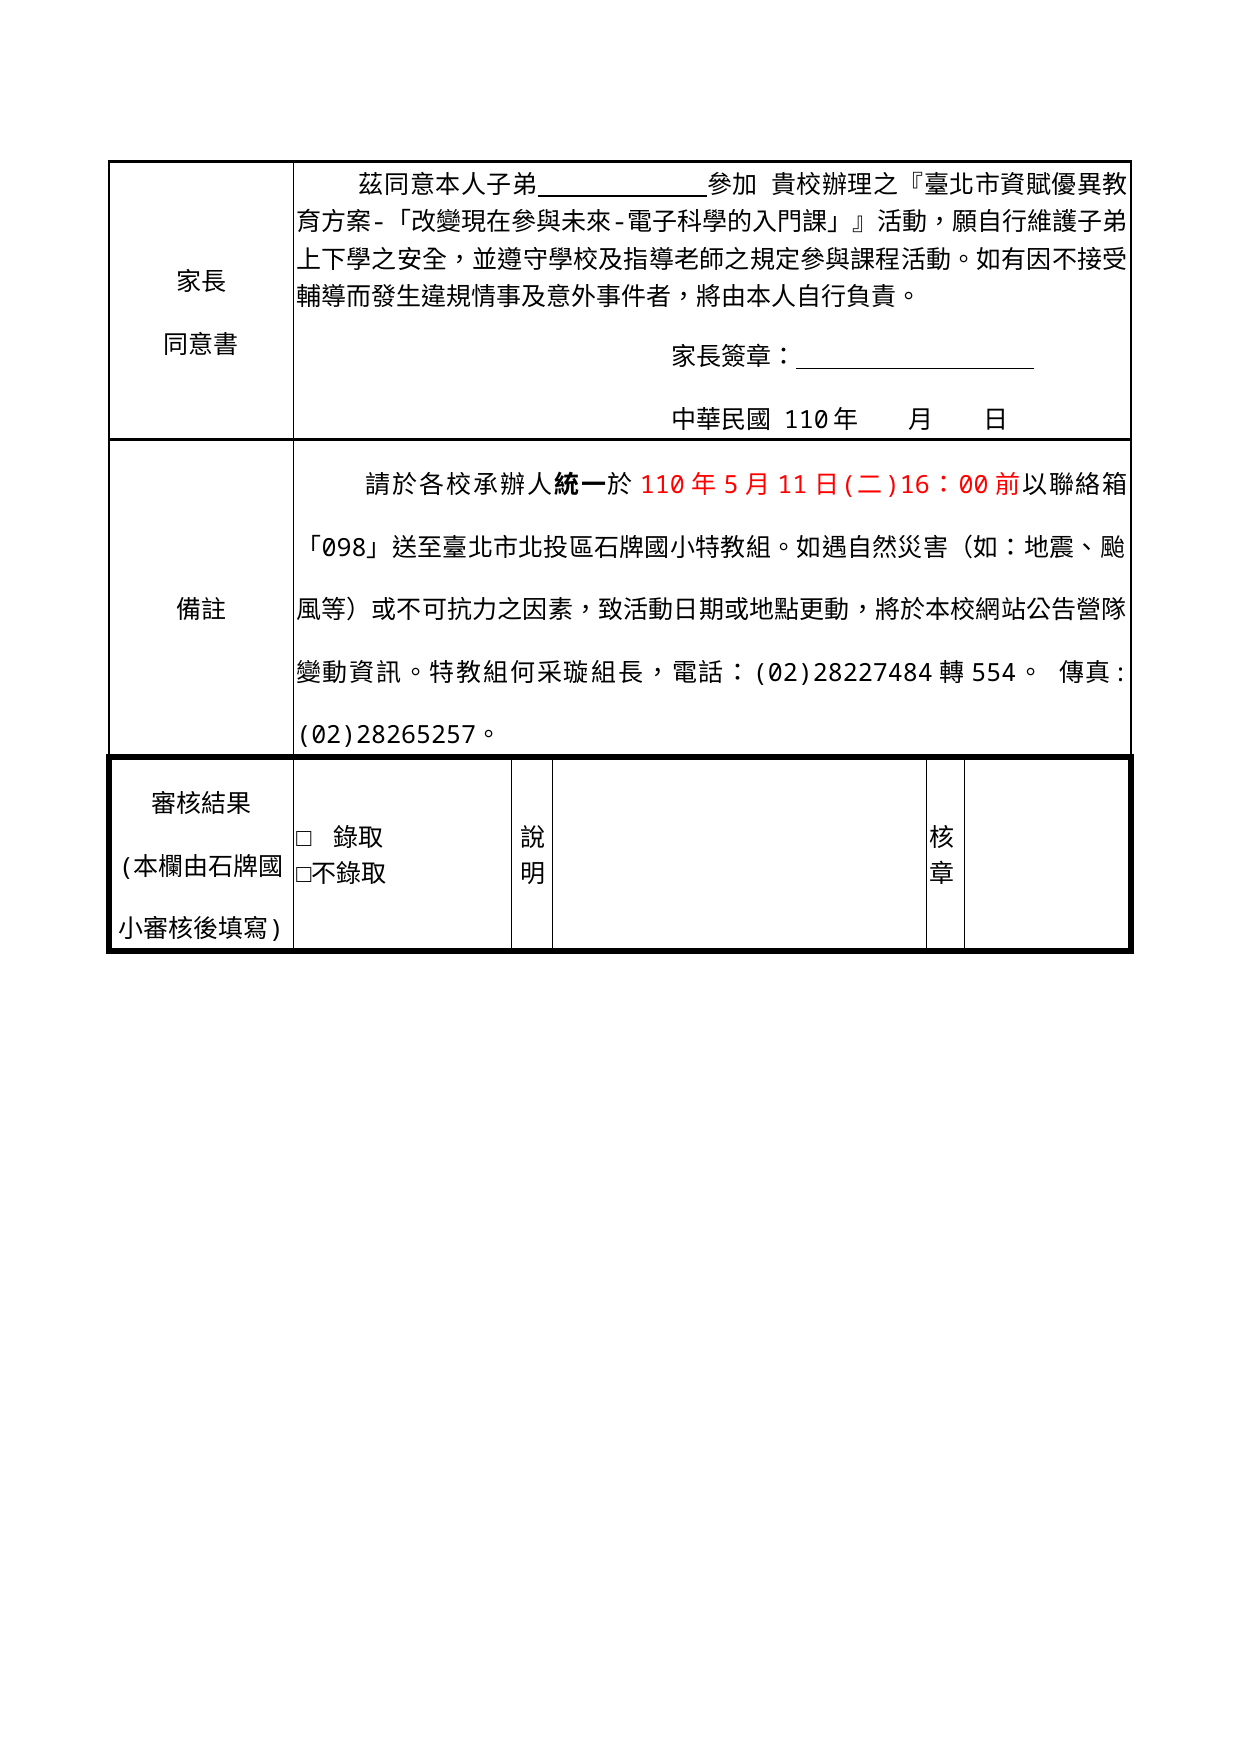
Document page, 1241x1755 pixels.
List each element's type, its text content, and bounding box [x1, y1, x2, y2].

table_cell 請於各校承辦人統一於110年5月11日(二)16：00前以聯絡箱「098」送至臺北市北投區石牌國小特教組。如遇自然災害（如：地震、颱風等）或不可抗力之因素，致活動日期或地點更動，將於本校網站公告營隊變動資訊。特教組何采璇組長，電話：(02)28227484轉554。 傳真: (02)28265257。 [294, 441, 1130, 754]
table_cell [553, 760, 926, 947]
table_cell 錄取 □不錄取 [294, 760, 511, 947]
table_cell 審核結果 (本欄由石牌國小審核後填寫) [112, 760, 293, 947]
table_cell 說明 [512, 760, 552, 947]
table_cell 家長 同意書 [110, 163, 293, 438]
table_cell 備註 [110, 441, 293, 754]
table_cell 核章 [927, 760, 964, 947]
table_cell [965, 760, 1128, 947]
table_cell 茲同意本人子弟 參加 貴校辦理之『臺北市資賦優異教育方案-「改變現在參與未來-電子科學的入門課」』活動，願自行維護子弟上下學之安全，並遵守學校及指導老師之規定參與課程活動。如有因不接受輔導而發生違規情事及意外事件者，將由本人自行負責。 家長簽章： 中華民國 110年 月 日 [294, 163, 1130, 438]
